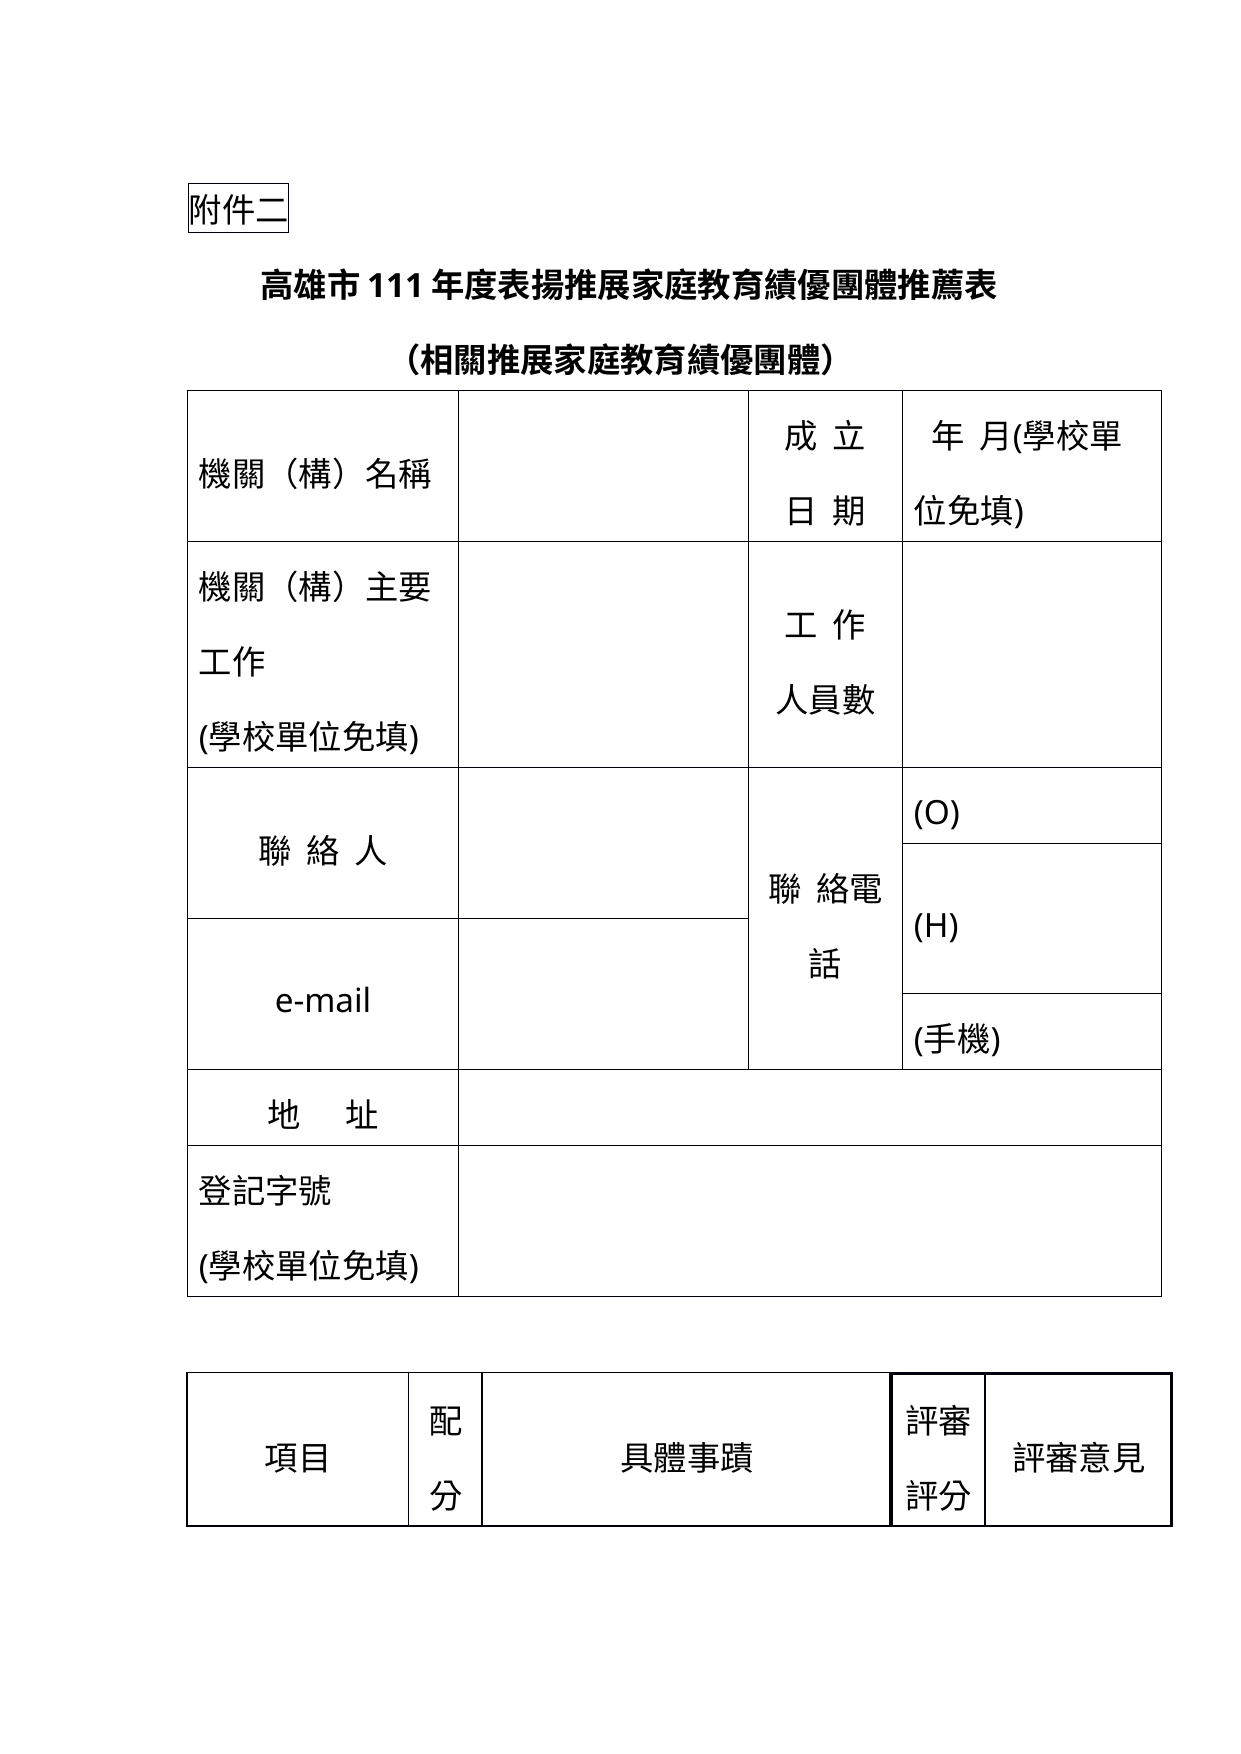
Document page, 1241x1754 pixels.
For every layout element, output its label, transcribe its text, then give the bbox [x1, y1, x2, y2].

table_cell 聯 絡電 話 [749, 768, 902, 1069]
table_cell 聯 絡 人 [188, 768, 458, 918]
table_cell [459, 1146, 1161, 1296]
table_cell 工 作 人員數 [749, 542, 902, 767]
table_cell (H) [903, 844, 1161, 993]
table_header 成 立 日 期 [749, 391, 902, 541]
text 附件二 [187, 164, 1053, 239]
table_cell (手機) [903, 994, 1161, 1069]
table_header 評審意見 [986, 1375, 1170, 1525]
table_cell (O) [903, 768, 1161, 843]
text 高雄市111年度表揚推展家庭教育績優團體推薦表 [187, 239, 1053, 314]
table_cell 機關（構）主要工作 (學校單位免填) [188, 542, 458, 767]
table_header 配分 [409, 1373, 481, 1525]
table_cell 登記字號 (學校單位免填) [188, 1146, 458, 1296]
table_cell [459, 919, 748, 1069]
table_cell e-mail [188, 919, 458, 1069]
table_header 項目 [188, 1373, 408, 1525]
table_cell [459, 1070, 1161, 1145]
text （相關推展家庭教育績優團體） [187, 314, 1053, 389]
table_header 年 月(學校單位免填) [903, 391, 1161, 541]
table_header 評審 評分 [893, 1375, 984, 1525]
table_header 機關（構）名稱 [188, 391, 458, 541]
table_cell [459, 768, 748, 918]
table_cell 地 址 [188, 1070, 458, 1145]
table_header 具體事蹟 [483, 1373, 889, 1525]
table_cell [459, 542, 748, 767]
table_cell [903, 542, 1161, 767]
table_header [459, 391, 748, 541]
